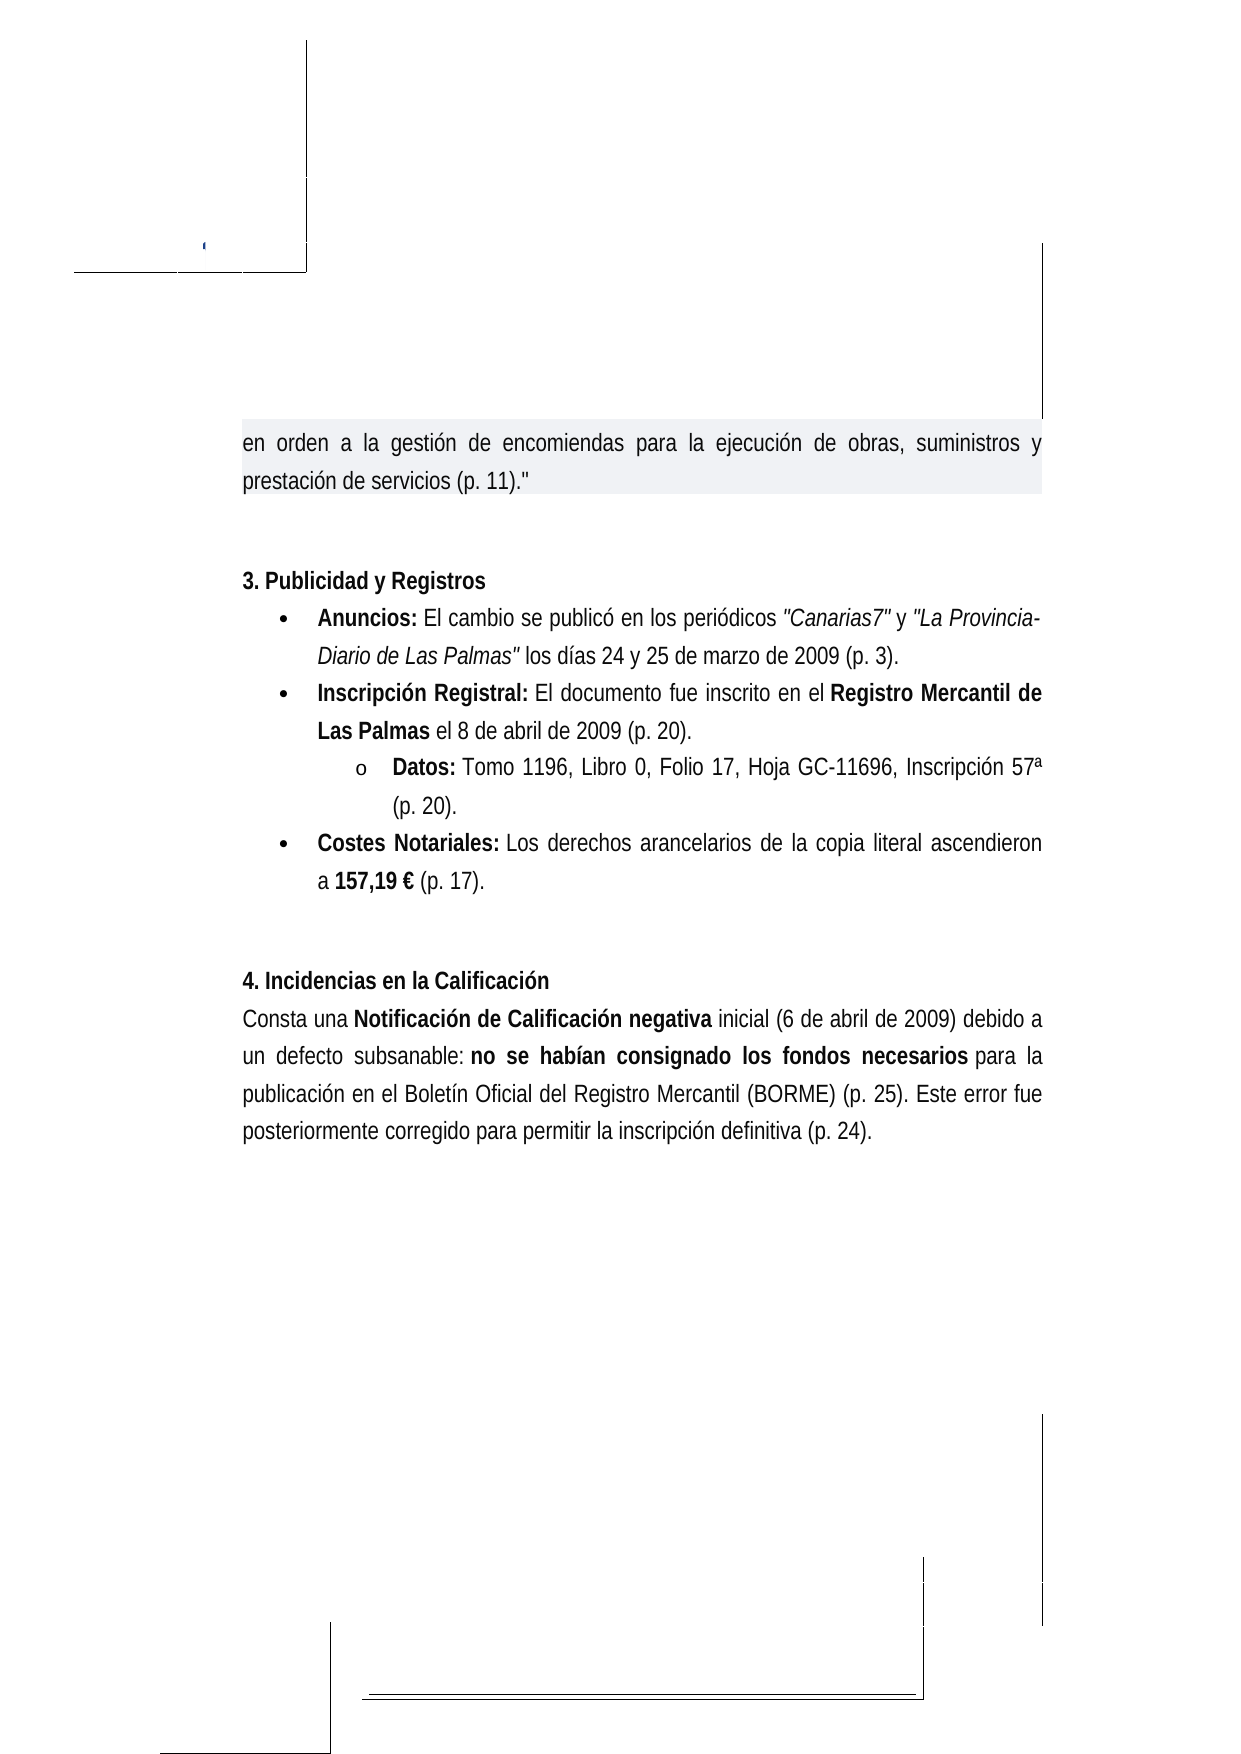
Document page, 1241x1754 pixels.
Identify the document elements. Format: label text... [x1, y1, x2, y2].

text en orden a la gestión de encomiendas para la ejecución de obras, suministros y prestación de servicios (p. 11)." [242, 419, 1042, 494]
text 4. Incidencias en la Calificación [242, 957, 1042, 995]
list Datos: Tomo 1196, Libro 0, Folio 17, Hoja GC-11696, Inscripción 57ª (p. 20). [355, 744, 1042, 819]
text 3. Publicidad y Registros [242, 557, 1042, 594]
list Anuncios: El cambio se publicó en los periódicos "Canarias7" y "La Provincia-Diario de Las Palmas" los días 24 y 25 de marzo de 2009 (p. 3). [280, 594, 1042, 669]
text Consta una Notificación de Calificación negativa inicial (6 de abril de 2009) debido a un defecto subsanable: no se habían consignado los fondos necesarios para la publicación en el Boletín Oficial del Registro Mercantil (BORME) (p. 25). Este error fue posteriormente corregido para permitir la inscripción definitiva (p. 24). [242, 995, 1042, 1145]
list Costes Notariales: Los derechos arancelarios de la copia literal ascendieron a 157,19 € (p. 17). [280, 819, 1042, 894]
list Inscripción Registral: El documento fue inscrito en el Registro Mercantil de Las Palmas el 8 de abril de 2009 (p. 20). [280, 669, 1042, 744]
